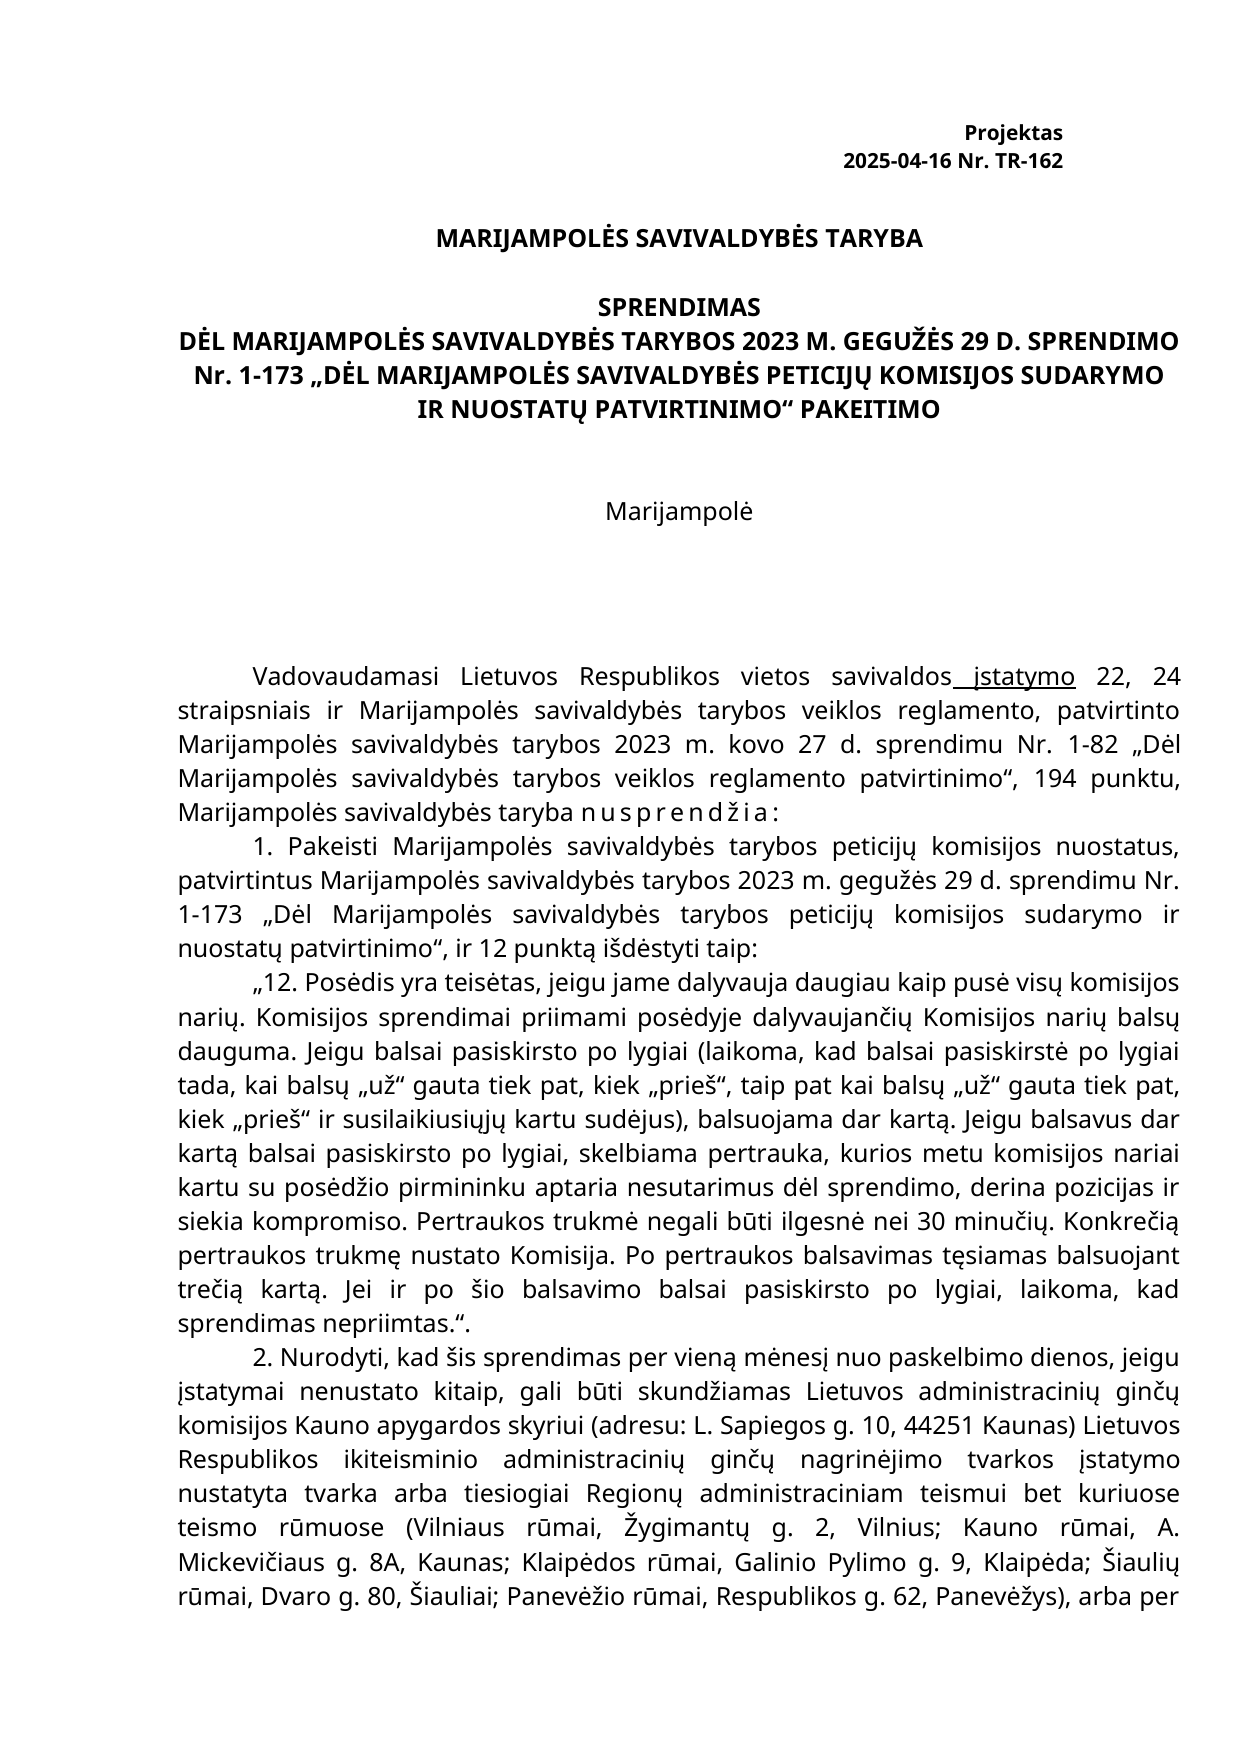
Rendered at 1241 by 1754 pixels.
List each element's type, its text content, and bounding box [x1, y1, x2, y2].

text 2025-04-16 Nr. TR-162 [177, 147, 1063, 175]
text 1. Pakeisti Marijampolės savivaldybės tarybos peticijų komisijos nuostatus, patvirtintus Marijampolės savivaldybės tarybos 2023 m. gegužės 29 d. sprendimu Nr. 1-173 „Dėl Marijampolės savivaldybės tarybos peticijų komisijos sudarymo ir nuostatų patvirtinimo“, ir 12 punktą išdėstyti taip: [177, 829, 1181, 965]
text „12. Posėdis yra teisėtas, jeigu jame dalyvauja daugiau kaip pusė visų komisijos narių. Komisijos sprendimai priimami posėdyje dalyvaujančių Komisijos narių balsų dauguma. Jeigu balsai pasiskirsto po lygiai (laikoma, kad balsai pasiskirstė po lygiai tada, kai balsų „už“ gauta tiek pat, kiek „prieš“, taip pat kai balsų „už“ gauta tiek pat, kiek „prieš“ ir susilaikiusiųjų kartu sudėjus), balsuojama dar kartą. Jeigu balsavus dar kartą balsai pasiskirsto po lygiai, skelbiama pertrauka, kurios metu komisijos nariai kartu su posėdžio pirmininku aptaria nesutarimus dėl sprendimo, derina pozicijas ir siekia kompromiso. Pertraukos trukmė negali būti ilgesnė nei 30 minučių. Konkrečią pertraukos trukmę nustato Komisija. Po pertraukos balsavimas tęsiamas balsuojant trečią kartą. Jei ir po šio balsavimo balsai pasiskirsto po lygiai, laikoma, kad sprendimas nepriimtas.“. [177, 965, 1181, 1340]
text Vadovaudamasi Lietuvos Respublikos vietos savivaldos įstatymo 22, 24 straipsniais ir Marijampolės savivaldybės tarybos veiklos reglamento, patvirtinto Marijampolės savivaldybės tarybos 2023 m. kovo 27 d. sprendimu Nr. 1-82 „Dėl Marijampolės savivaldybės tarybos veiklos reglamento patvirtinimo“, 194 punktu, Marijampolės savivaldybės taryba nusprendžia: [177, 658, 1181, 829]
text Marijampolė [177, 493, 1181, 528]
text 2. Nurodyti, kad šis sprendimas per vieną mėnesį nuo paskelbimo dienos, jeigu įstatymai nenustato kitaip, gali būti skundžiamas Lietuvos administracinių ginčų komisijos Kauno apygardos skyriui (adresu: L. Sapiegos g. 10, 44251 Kaunas) Lietuvos Respublikos ikiteisminio administracinių ginčų nagrinėjimo tvarkos įstatymo nustatyta tvarka arba tiesiogiai Regionų administraciniam teismui bet kuriuose teismo rūmuose (Vilniaus rūmai, Žygimantų g. 2, Vilnius; Kauno rūmai, A. Mickevičiaus g. 8A, Kaunas; Klaipėdos rūmai, Galinio Pylimo g. 9, Klaipėda; Šiaulių rūmai, Dvaro g. 80, Šiauliai; Panevėžio rūmai, Respublikos g. 62, Panevėžys), arba per [177, 1340, 1181, 1612]
text Projektas [177, 118, 1063, 147]
text SPRENDIMAS [177, 289, 1181, 323]
text DĖL MARIJAMPOLĖS SAVIVALDYBĖS TARYBOS 2023 M. GEGUŽĖS 29 D. SPRENDIMO Nr. 1-173 „DĖL MARIJAMPOLĖS SAVIVALDYBĖS PETICIJŲ KOMISIJOS SUDARYMO IR NUOSTATŲ PATVIRTINIMO“ PAKEITIMO [177, 323, 1181, 425]
text MARIJAMPOLĖS SAVIVALDYBĖS TARYBA [177, 221, 1181, 255]
